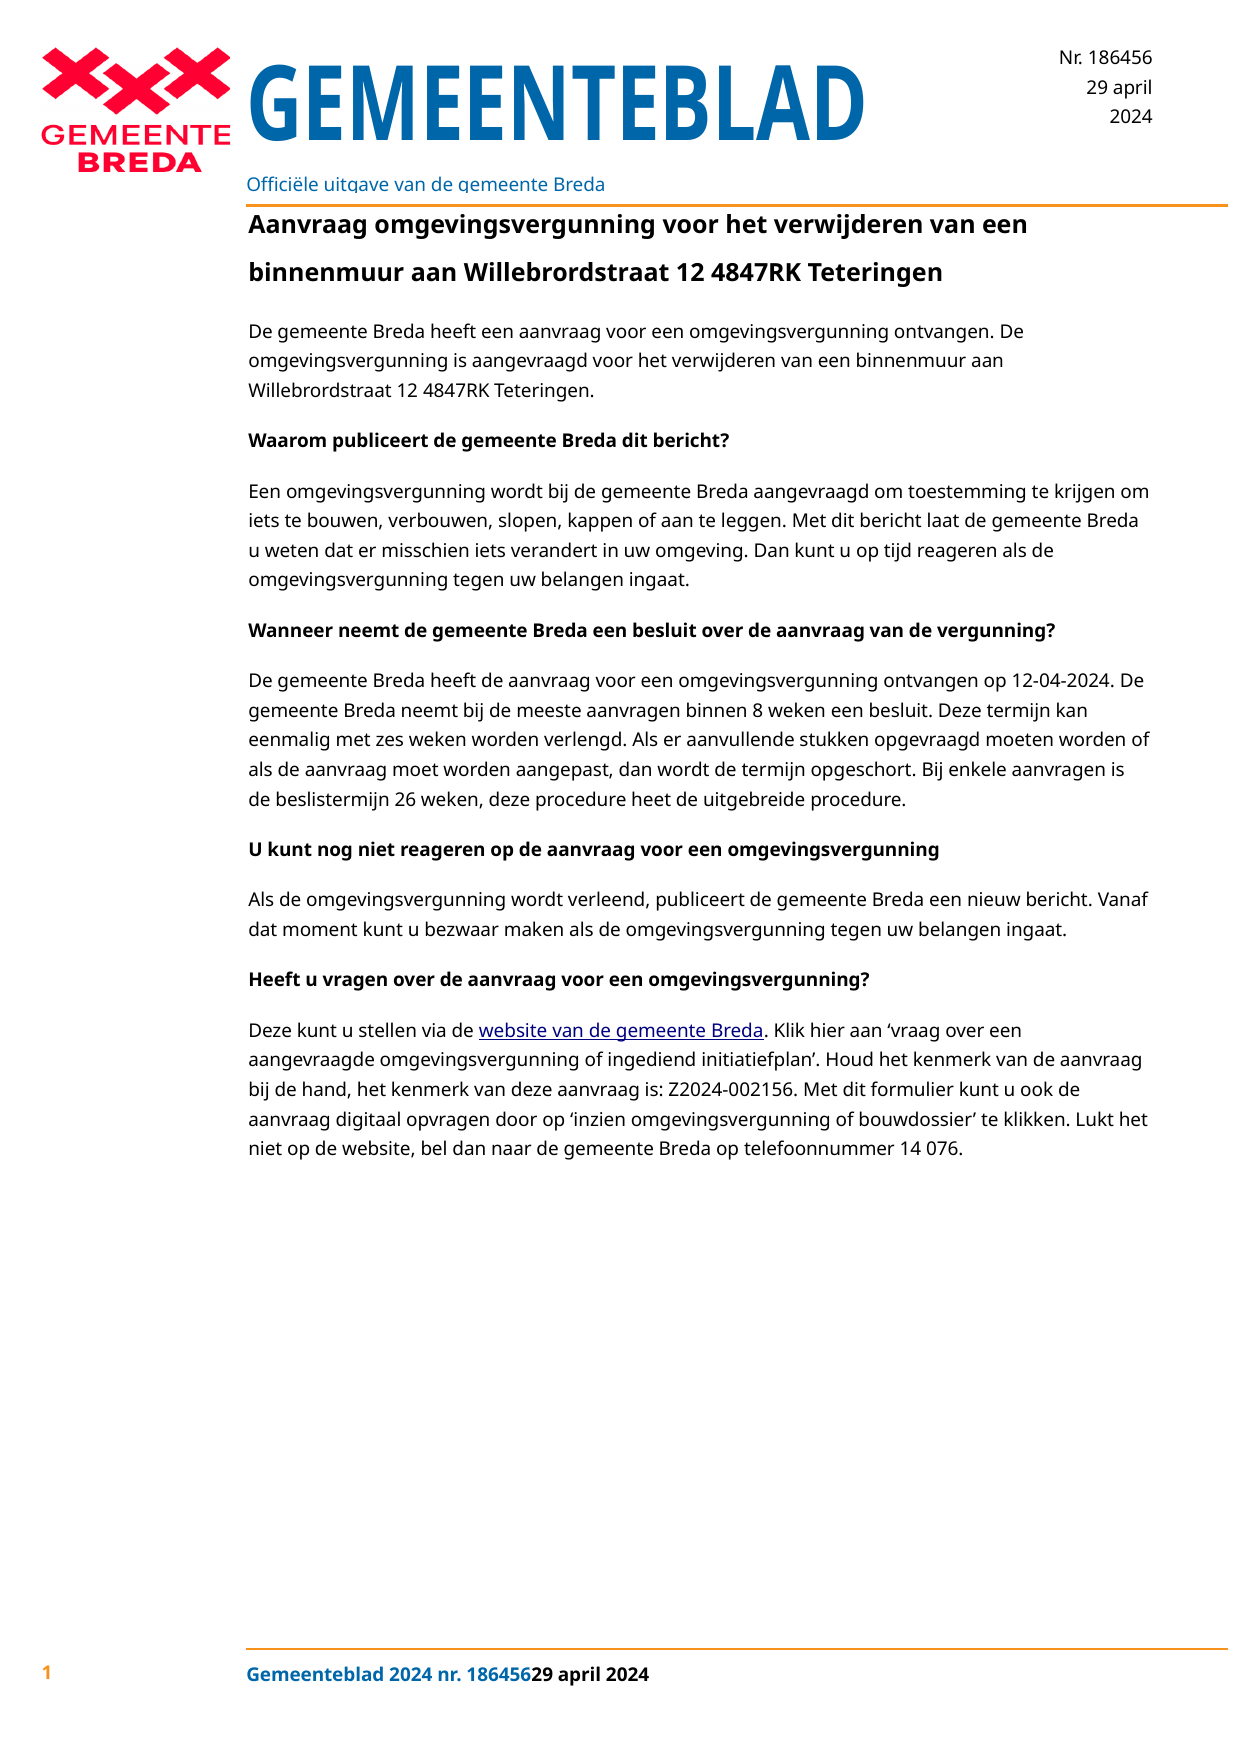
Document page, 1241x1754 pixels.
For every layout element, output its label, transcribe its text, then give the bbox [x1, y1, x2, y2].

text Een omgevingsvergunning wordt bij de gemeente Breda aangevraagd om toestemming te krijgen om iets te bouwen, verbouwen, slopen, kappen of aan te leggen. Met dit bericht laat de gemeente Breda u weten dat er misschien iets verandert in uw omgeving. Dan kunt u op tijd reageren als de omgevingsvergunning tegen uw belangen ingaat. [248, 478, 1152, 592]
text De gemeente Breda heeft een aanvraag voor een omgevingsvergunning ontvangen. De omgevingsvergunning is aangevraagd voor het verwijderen van een binnenmuur aan Willebrordstraat 12 4847RK Teteringen. [248, 318, 1152, 403]
text Aanvraag omgevingsvergunning voor het verwijderen van een binnenmuur aan Willebrordstraat 12 4847RK Teteringen [248, 207, 1152, 288]
text U kunt nog niet reageren op de aanvraag voor een omgevingsvergunning [248, 836, 1152, 862]
text Als de omgevingsvergunning wordt verleend, publiceert de gemeente Breda een nieuw bericht. Vanaf dat moment kunt u bezwaar maken als de omgevingsvergunning tegen uw belangen ingaat. [248, 887, 1152, 942]
text Waarom publiceert de gemeente Breda dit bericht? [248, 427, 1152, 453]
text De gemeente Breda heeft de aanvraag voor een omgevingsvergunning ontvangen op 12-04-2024. De gemeente Breda neemt bij de meeste aanvragen binnen 8 weken een besluit. Deze termijn kan eenmalig met zes weken worden verlengd. Als er aanvullende stukken opgevraagd moeten worden of als de aanvraag moet worden aangepast, dan wordt de termijn opgeschort. Bij enkele aanvragen is de beslistermijn 26 weken, deze procedure heet de uitgebreide procedure. [248, 667, 1152, 812]
text Deze kunt u stellen via de website van de gemeente Breda. Klik hier aan ‘vraag over een aangevraagde omgevingsvergunning of ingediend initiatiefplan’. Houd het kenmerk van de aanvraag bij de hand, het kenmerk van deze aanvraag is: Z2024-002156. Met dit formulier kunt u ook de aanvraag digitaal opvragen door op ‘inzien omgevingsvergunning of bouwdossier’ te klikken. Lukt het niet op de website, bel dan naar de gemeente Breda op telefoonnummer 14 076. [248, 1017, 1152, 1161]
picture [41, 47, 231, 172]
text Wanneer neemt de gemeente Breda een besluit over de aanvraag van de vergunning? [248, 617, 1152, 643]
text Heeft u vragen over de aanvraag voor een omgevingsvergunning? [248, 967, 1152, 992]
